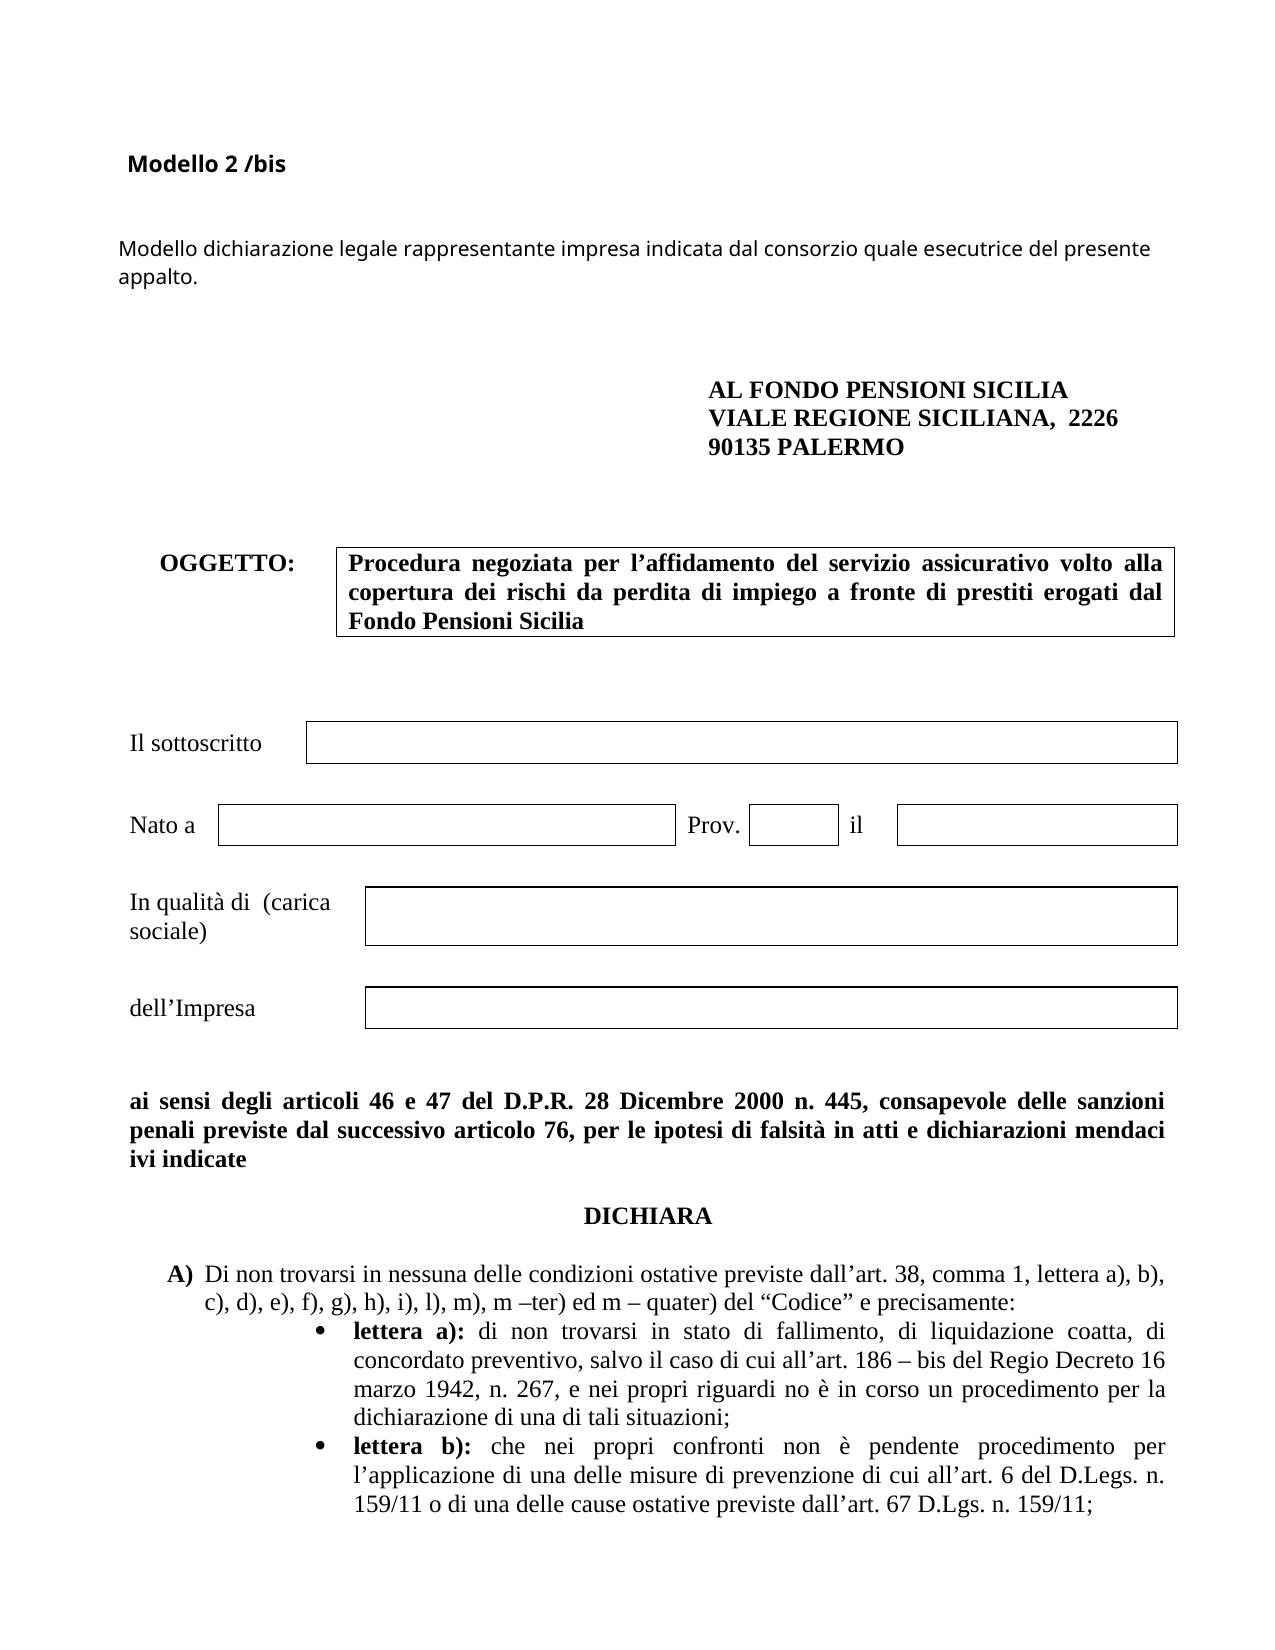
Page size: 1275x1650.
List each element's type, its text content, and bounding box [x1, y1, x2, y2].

table_header [307, 722, 1177, 762]
table_cell [118, 763, 1178, 804]
table_cell Prov. [676, 804, 749, 845]
text VIALE REGIONE SICILIANA, 2226 [118, 403, 1157, 432]
table_cell [118, 945, 1178, 986]
table_cell [366, 988, 1177, 1028]
text AL FONDO PENSIONI SICILIA [118, 375, 1157, 403]
table_cell Nato a [118, 804, 218, 845]
text 90135 PALERMO [118, 432, 1157, 461]
table_header OGGETTO: [118, 547, 336, 636]
table_header Il sottoscritto [118, 721, 306, 762]
text Modello 2 /bis [127, 148, 1157, 179]
text Modello dichiarazione legale rappresentante impresa indicata dal consorzio quale esecutrice del presente appalto. [118, 234, 1157, 291]
table_cell [750, 805, 838, 845]
table_cell [898, 805, 1177, 845]
table_header Procedura negoziata per l’affidamento del servizio assicurativo volto alla copertura dei rischi da perdita di impiego a fronte di prestiti erogati dal Fondo Pensioni Sicilia [337, 548, 1174, 636]
table_cell In qualità di (carica sociale) [118, 886, 365, 945]
table_cell ai sensi degli articoli 46 e 47 del D.P.R. 28 Dicembre 2000 n. 445, consapevole delle sanzioni penali previste dal successivo articolo 76, per le ipotesi di falsità in atti e dichiarazioni mendaci ivi indicate DICHIARA Di non trovarsi in nessuna delle condizioni ostative previste dall’art. 38, comma 1, lettera a), b), c), d), e), f), g), h), i), l), m), m –ter) ed m – quater) del “Codice” e precisamente: lettera a): di non trovarsi in stato di fallimento, di liquidazione coatta, di concordato preventivo, salvo il caso di cui all’art. 186 – bis del Regio Decreto 16 marzo 1942, n. 267, e nei propri riguardi no è in corso un procedimento per la dichiarazione di una di tali situazioni; lettera b): che nei propri confronti non è pendente procedimento per l’applicazione di una delle misure di prevenzione di cui all’art. 6 del D.Legs. n. 159/11 o di una delle cause ostative previste dall’art. 67 D.Lgs. n. 159/11; lettera c): che nei propri confronti non è stata pronunciata sentenza di condanna passata in giudicato, sentenza di applicazione della pena su richiesta ai sensi dell’art. 444 del codice di procedura penale, non è stato emesso decreto penale di condanna divenuto irrevocabile per reati gravi in danno allo Stato o alla Comunità che incidono sulla moralità professionale, né condanna con sentenza passata in giudicato, per uno o più reati di partecipazione ad un organizzazione criminale, corruzione, frode, riciclaggio quali definiti dagli atti comunitari citati all’art. 45, paragrafo 1, direttiva Ce 2004/18; (qualora ricorra l’ipotesi barrare e compilare il riquadro sottostante): □ di avere riportato le seguenti condanne penali (indicare anche quelle per le quali ha beneficiato della non menzione): __________________________________________________ _____________________________________________________________________________ _____________________________________________________________________________ (qualora ricorra l’ipotesi barrare e compilare l riquadri che interessano): □ che nell’anno antecedente la data di pubblicazione del bando di gara è/sono cessato/i dalla carica di ____________________________________________________________________ il Sig./Sigg.ri _________________________________________________________________ □ che lo/gli stesso/stessi non ha/hanno riportato i provvedimenti giudiziari di cui alla precedente lettera c); ovvero: che il suddetto soggetto Sig. ________________________________________ ha riportato le seguenti condanne penali (indicare anche quelle per le quali ha beneficiato della non menzione): _____________________________________________________________________________ _____________________________________________________________________________ _____________________________________________________________________________ (qualora tali condanne rientrino fra quelle indicate alla precedente lettera c) l’impresa deve fornire prova che vi sia stata completa ed effettiva dissociazione dalla condotta penalmente sanzionata, allegando idonea documentazione); (qualora ricorra l’ipotesi barrare e compilare i riquadri sottostanti): □ che la presente impresa, nell’anno antecedente la data di pubblicazione del bando di gara, è stata interessata da fusione, incorporazione, acquisizione anche temporanea, totale o parziale, a qualsiasi titolo della seguente impresa o di un ramo di essa (indicare denominazione, ragione sociale, partita IVA dell’impresa cedente):__________________________________________________________________________________________________________________________________________________ □ a tal fine, indica i nominativi, le date e luoghi di nascita, la residenza, dei sotto elencati soggetti dell’impresa cedente/incorporata/oggetto di fusione in carica o cessati dalla carica nell’anno antecedente la data di pubblicazione del bando di gara, (titolari e direttori tecnici in caso di imprese individuali , soci e direttori tecnici in caso di s.n.c., soci accomandatari e direttori tecnici in caso di s.a.s., amministratori muniti di poteri di rappresentanza, socio unico persona fisica ovvero socio di maggioranza in caso di società con meno di quattro soci e direttori tecnici, nel caso di ogni altro tipo di società o consorzio): Cognome _________________________ Nome _______________________ nato a________________il__________residente in __________________ Via __________ nella qualità di _________________________________ Cognome _________________________ Nome _______________________ nato a_________________il__________residente in __________________ Via __________ nella qualità di _______________________________ Cognome _________________________ Nome _______________________ nato a_________________il__________residente in __________________ Via __________ nella qualità di _______________________________ Cognome _________________________ Nome ____________________________ nato a_________________il__________residente in __________________ Via __________ nella qualità di _____________________________________________ e dichiara che lo/gli stesso/stessi non ha/hanno riportato i provvedimenti giudiziari di cui alla precedente lettera c); (qualora ricorra l’ipotesi nei confronti del/dei suindicati soggetti barrare e compilare il riquadro sottostante): □ che il suddetto/ti soggetto/ti Sig.__________________________________ ha riportato le seguenti condanne penali (indicare anche quelle per le quali ha beneficiato della non menzione): _________________________________________________________________ ____________________________________________________________________________________________________________________________________________________ lettera d): di non avere violato il divieto di intestazione fiduciaria posto all’articolo 17 della legge 19 marzo 1990 n. 55; lettera e): di non avere commesso gravi infrazioni, debitamente accertate, alle norme in materia di sicurezza e a ogni altro obbligo derivante dai rapporti di lavoro, risultanti dai dati in possesso dell’ Osservatorio; lettera f): di non avere commesso grave negligenza o malafede nell’esecuzione delle prestazioni affidate dal Comune di Palermo, né di avere commesso errore grave nell’esercizio della propria attività professionale, accertato con qualsiasi mezzo di prova da parte della Stazione Appaltante; lettera g): di non avere commesso violazioni gravi, definitivamente accertate, rispetto gli obblighi relativi al pagamento delle imposte e tasse, secondo la legislazione italiana o quella dello Stato in cui è stabilito; lettera h): di non essere iscritto, ai sensi del comma 1-ter del predetto articolo 38, nel casellario informatico dell’Osservatorio dei Contratti Pubblici per aver presentato falsa dichiarazione o falsa documentazione in merito a requisiti e condizioni rilevanti per la partecipazione a procedure di gara e per l’affidamento dei subappalti; lettera i): di non avere commesso violazioni gravi, definitivamente accertate, alle norme in materia di contributi previdenziali e assistenziali, secondo la legislazione italiana o quella dello Stato in cui è stabilito; lettera l): di essere in regola con le norme che disciplinano il diritto al lavoro dei disabili; lettera m): di non avere avuto applicata la sanzione interdittiva di cui all’art.9, comma 2, lettera c) del D. Lgs. n. 231 dell’ 08/06/2001 o altra sanzione che comporta il divieto di contrarre con la Pubblica Amministrazione, compresi i provvedimenti interdittivi di cui all’art.14, comma 1, del D. Lgs. n.81/08 ess.mm. ii.; (nel caso in cui il concorrente sia stato vittima dei reati di concussione e/o estorsione, barrare il riquadro relativo all’ipotesi che interessa): □ lettera m.ter.) di non essere incorso, in qualità di vittima di uno dei reati previsti e puniti dagli articoli 317(concussione) e 629 (estorsione) del codice penale, aggravati ai sensi dell’articolo 7 del decreto-legge 13 maggio 1991, n. 152, convertito, con modificazioni, dalla legge 12 luglio 1991, n. 203, nell’omessa denuncia dei fatti all’Autorità Giudiziaria per i quali, nell’anno antecedente la data di pubblicazione del bando, è stata formulata richiesta di rinvio a giudizio; ovvero: □ lettera m.ter.1) di essere incorso, in qualità di vittima in uno dei reati previsti e puniti dagli articoli 317(concussione) e 629 (estorsione) del codice penale, aggravati ai sensi dell’articolo 7 del decreto-legge 13 maggio 1991, n. 152, convertito, con modificazioni, dalla legge 12 luglio 1991, n. 203, nell’omessa denuncia dei fatti all’Autorità Giudiziaria, sussistendo i casi previsti dall’art. 4, comma 1, legge n.689/81(cause di esclusione della responsabilità); barrare il riquadro relativo all’ipotesi che interessa): □ lettera m-quater.) di non trovarsi in alcuna situazione di controllo di cui all’art. 2359 del codice civile con alcun soggetto e di avere formulato l’offerta autonomamente; ovvero: □ lettera m-quater.1) di non essere a conoscenza della partecipazione alla presente procedura di soggetti che si trovano, rispetto allo scrivente operatore economico, in una delle situazioni di controllo di cui all’art. 2359 del codice civile e di avere formulato l’offerta autonomamente; ovvero: □ lettera m-quater.2) di essere a conoscenza della partecipazione alla presente procedura di soggetti che si trovano, rispetto allo scrivente operatore economico, in situazione di controllo di cui all’art. 2359 del codice civile e di avere formulato l’offerta autonomamente; B) omissis (dichiarazione prevista al precedente punto a lettera c); (barrare il riquadro relativo all’ipotesi che interessa): C.) □ di non essersi avvalso di piani individuali di emersione del lavoro nero, ai sensi dell’art. 1/bis della legge n. 383/2001; ovvero: c.1) □ di essersi avvalso, ai sensi dell’art. 1/bis della legge n. 383/2001, di piani individuali di emersione del lavoro nero e che il relativo periodo si è concluso; (qualora ricorra l’ipotesi barrare il riquadro sottostante): D.) □ indica i nominativi, le date e luoghi di nascita, la residenza, dei sotto elencati soggetti (direttori tecnici in caso di imprese individuali , soci e direttori tecnici in caso di s.n.c., soci accomandatari e direttori tecnici in caso di s.a.s., amministratori muniti di poteri di rappresentanza, socio unico persona fisica ovvero socio di maggioranza in caso di società con meno di quattro soci e direttori tecnici, nel caso di ogni altro tipo di società o consorzio) della propria impresa: -Cognome _________________________ Nome _______________________ nato a _________________il__________residente in __________________ Via ______________nella qualità di _____________________________________________________________ -Cognome _________________________ Nome _______________________ nato a_________________il__________residente in __________________ Via ______________nella qualità di _____________________________________________________________ -Cognome _________________________ Nome _______________________ nato a_________________il__________residente in __________________ Via ______________nella qualità di ______________________________________________________________ -Cognome _________________________ Nome _______________________ nato a_________________il__________residente in __________________ Via ______________nella qualità di ______________________________________________________________ - che le copie di tutti i documenti allegati alla presente documentazione di gara, sono copie conformi all’originale in mio possesso. Data ________________ Il Legale Rappresentante _____________________ N.B. La dichiarazione deve essere corredata da fotocopia, non autenticata, di documento di identità del sottoscrittore, in corso di validità. Si precisa che eventuali correzioni dovranno essere controfirmate dal dichiarante. [118, 1028, 1178, 1517]
table_cell [118, 845, 1178, 886]
table_cell il [839, 804, 897, 845]
table_cell [366, 888, 1177, 945]
table_cell [219, 805, 675, 845]
table_cell dell’Impresa [118, 986, 365, 1028]
